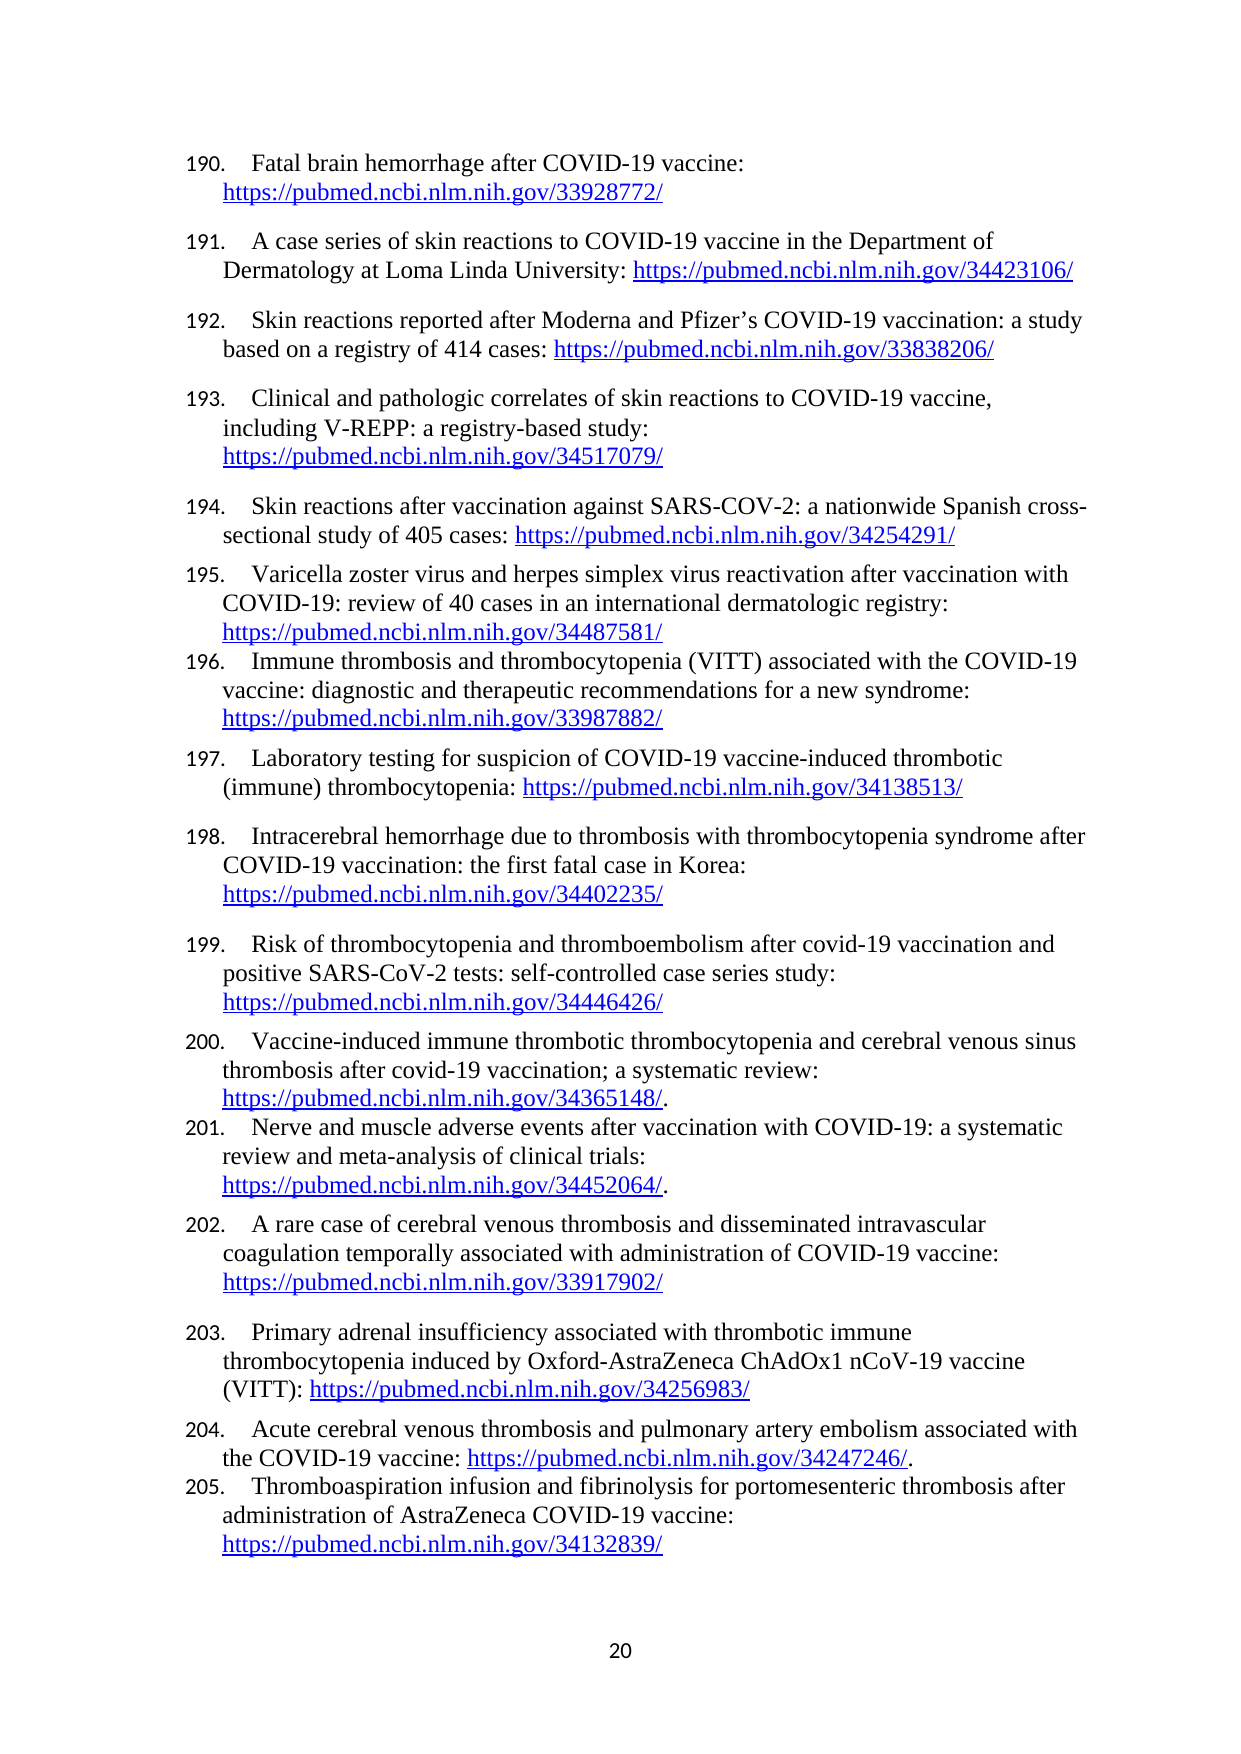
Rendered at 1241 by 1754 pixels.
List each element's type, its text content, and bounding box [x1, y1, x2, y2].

list Skin reactions after vaccination against SARS-COV-2: a nationwide Spanish cross-sectional study of 405 cases: https://pubmed.ncbi.nlm.nih.gov/34254291/ [185, 491, 1093, 549]
list Intracerebral hemorrhage due to thrombosis with thrombocytopenia syndrome after COVID-19 vaccination: the first fatal case in Korea: https://pubmed.ncbi.nlm.nih.gov/34402235/ [185, 821, 1093, 908]
list Fatal brain hemorrhage after COVID-19 vaccine: https://pubmed.ncbi.nlm.nih.gov/33928772/ [185, 148, 1093, 205]
list Vaccine-induced immune thrombotic thrombocytopenia and cerebral venous sinus thrombosis after covid-19 vaccination; a systematic review: https://pubmed.ncbi.nlm.nih.gov/34365148/. [185, 1026, 1093, 1112]
list Clinical and pathologic correlates of skin reactions to COVID-19 vaccine, including V-REPP: a registry-based study: https://pubmed.ncbi.nlm.nih.gov/34517079/ [185, 383, 1093, 470]
list Laboratory testing for suspicion of COVID-19 vaccine-induced thrombotic (immune) thrombocytopenia: https://pubmed.ncbi.nlm.nih.gov/34138513/ [185, 743, 1093, 801]
list A case series of skin reactions to COVID-19 vaccine in the Department of Dermatology at Loma Linda University: https://pubmed.ncbi.nlm.nih.gov/34423106/ [185, 226, 1093, 284]
list Risk of thrombocytopenia and thromboembolism after covid-19 vaccination and positive SARS-CoV-2 tests: self-controlled case series study: https://pubmed.ncbi.nlm.nih.gov/34446426/ [185, 929, 1093, 1015]
list Thromboaspiration infusion and fibrinolysis for portomesenteric thrombosis after administration of AstraZeneca COVID-19 vaccine: https://pubmed.ncbi.nlm.nih.gov/34132839/ [185, 1471, 1093, 1558]
list Primary adrenal insufficiency associated with thrombotic immune thrombocytopenia induced by Oxford-AstraZeneca ChAdOx1 nCoV-19 vaccine (VITT): https://pubmed.ncbi.nlm.nih.gov/34256983/ [185, 1317, 1093, 1403]
list Immune thrombosis and thrombocytopenia (VITT) associated with the COVID-19 vaccine: diagnostic and therapeutic recommendations for a new syndrome: https://pubmed.ncbi.nlm.nih.gov/33987882/ [185, 646, 1093, 732]
list Nerve and muscle adverse events after vaccination with COVID-19: a systematic review and meta-analysis of clinical trials: https://pubmed.ncbi.nlm.nih.gov/34452064/. [185, 1112, 1093, 1199]
list Varicella zoster virus and herpes simplex virus reactivation after vaccination with COVID-19: review of 40 cases in an international dermatologic registry: https://pubmed.ncbi.nlm.nih.gov/34487581/ [185, 559, 1093, 646]
list Acute cerebral venous thrombosis and pulmonary artery embolism associated with the COVID-19 vaccine: https://pubmed.ncbi.nlm.nih.gov/34247246/. [185, 1414, 1093, 1471]
list A rare case of cerebral venous thrombosis and disseminated intravascular coagulation temporally associated with administration of COVID-19 vaccine: https://pubmed.ncbi.nlm.nih.gov/33917902/ [185, 1209, 1093, 1296]
list Skin reactions reported after Moderna and Pfizer’s COVID-19 vaccination: a study based on a registry of 414 cases: https://pubmed.ncbi.nlm.nih.gov/33838206/ [185, 305, 1093, 363]
